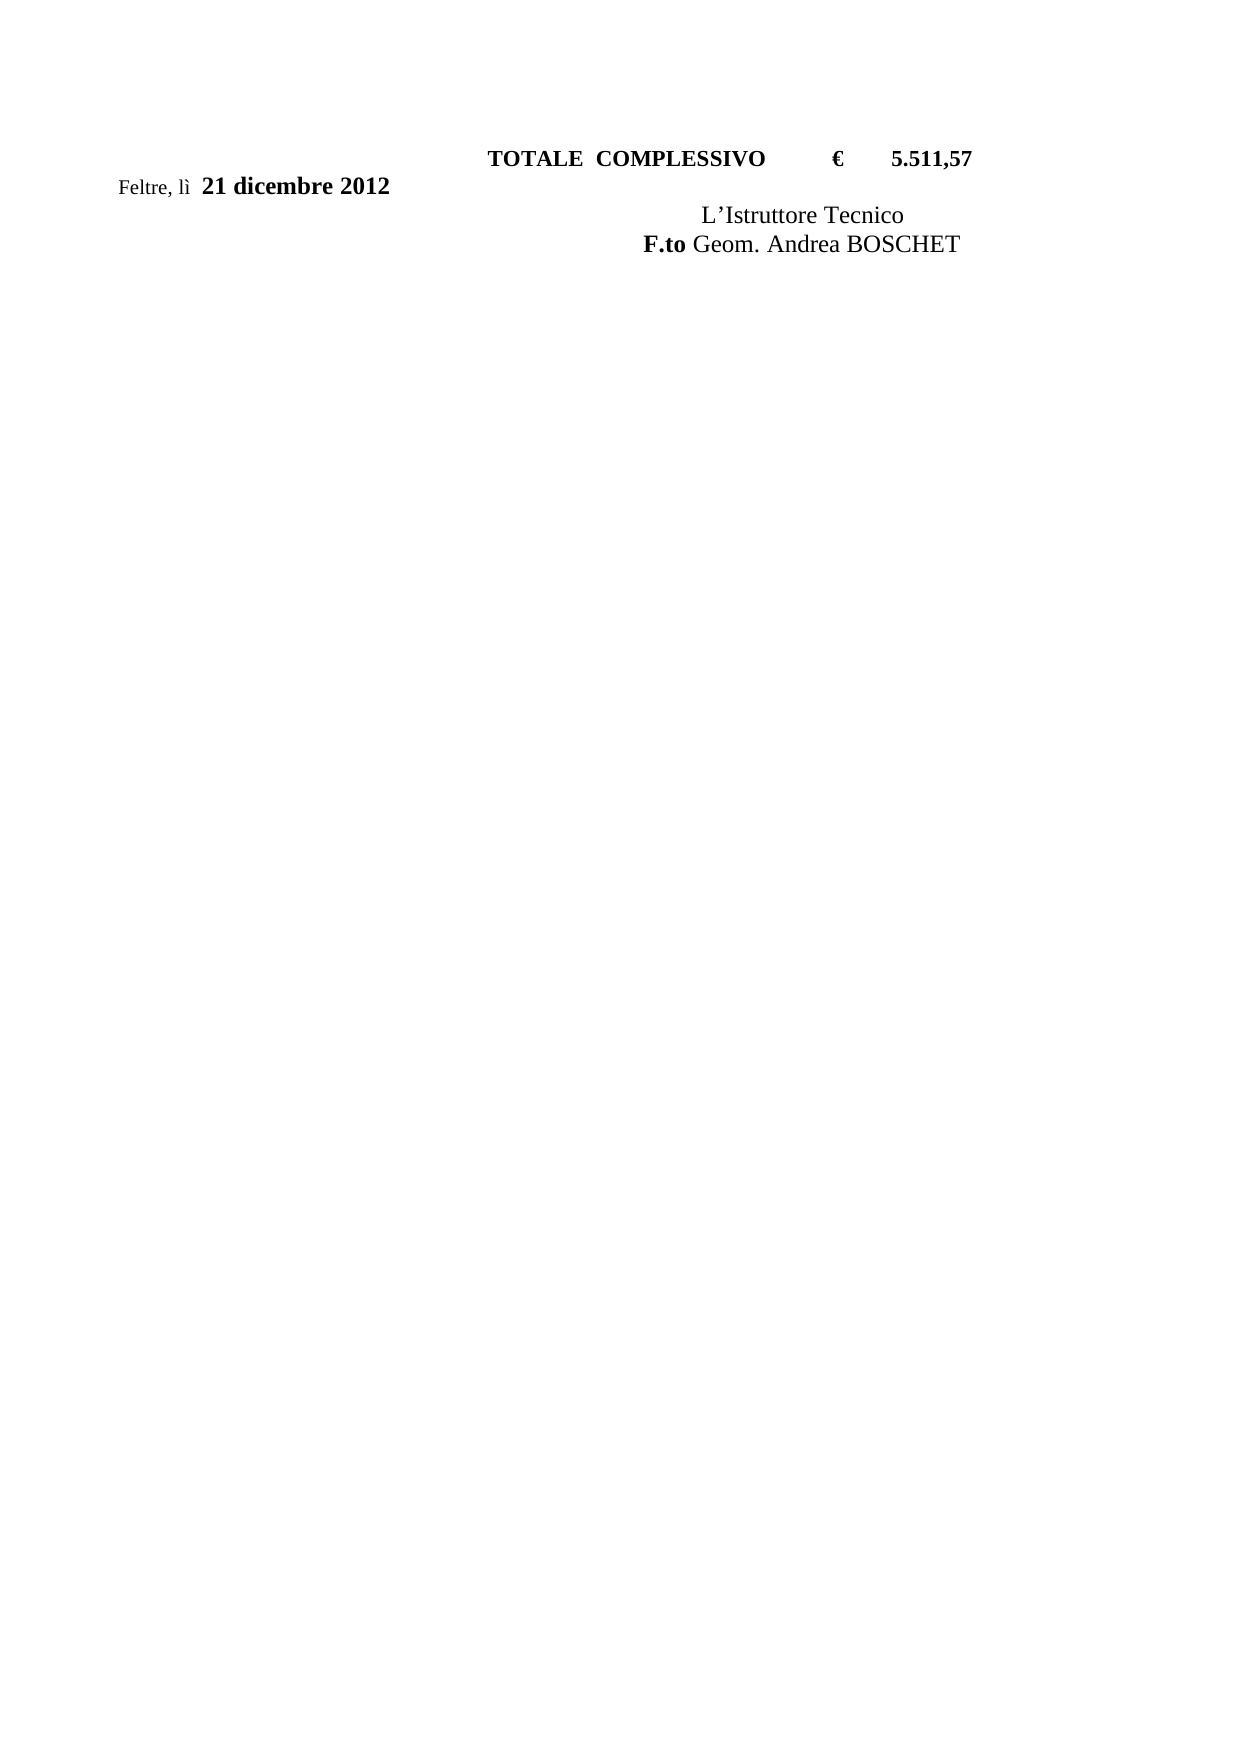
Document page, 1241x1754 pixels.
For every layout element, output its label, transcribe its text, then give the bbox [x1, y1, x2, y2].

text TOTALE COMPLESSIVO € 5.511,57 [118, 145, 1122, 171]
text Feltre, lì 21 dicembre 2012 [118, 171, 1122, 200]
text F.to Geom. Andrea BOSCHET [118, 229, 1122, 259]
text L’Istruttore Tecnico [118, 200, 1122, 229]
